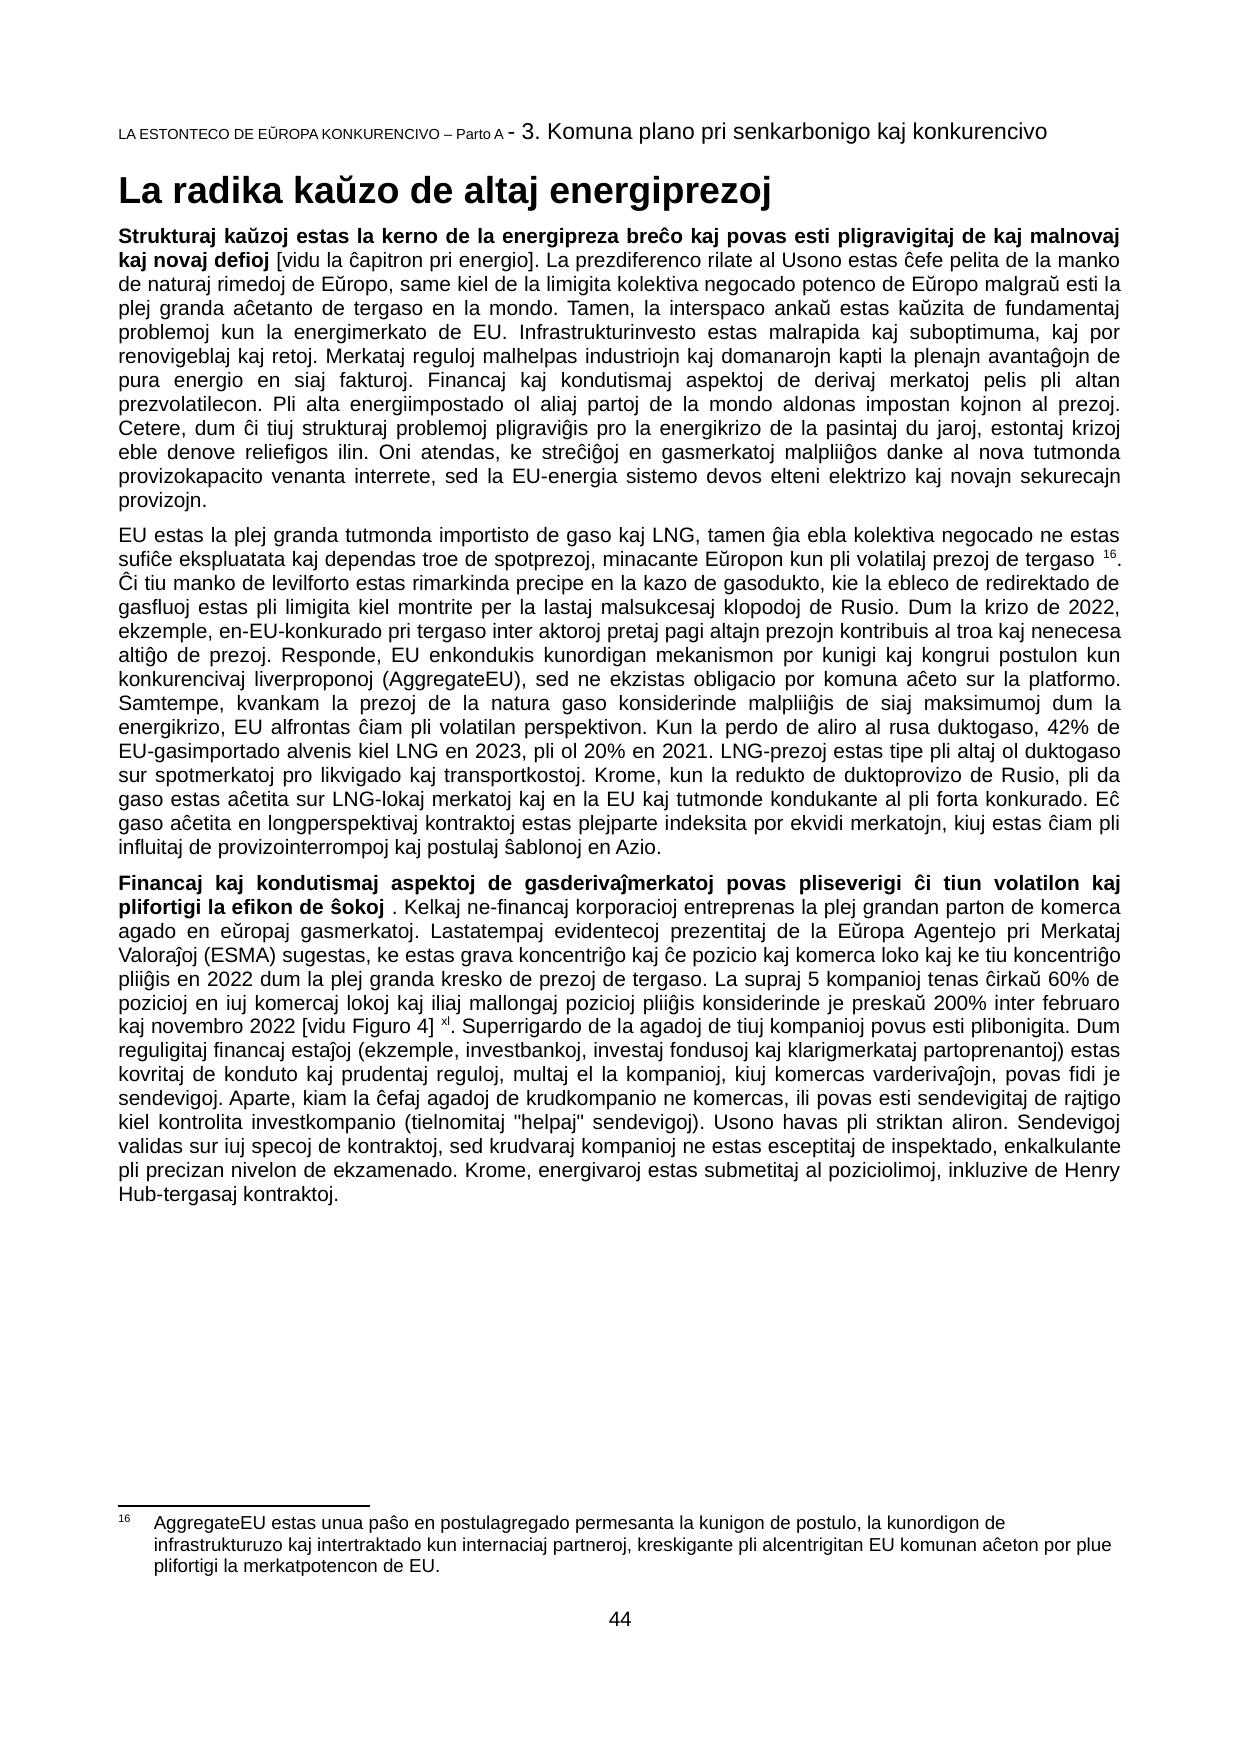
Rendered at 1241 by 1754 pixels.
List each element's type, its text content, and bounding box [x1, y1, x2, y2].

text Financaj kaj kondutismaj aspektoj de gasderivaĵmerkatoj povas pliseverigi ĉi tiun volatilon kaj plifortigi la efikon de ŝokoj . Kelkaj ne-financaj korporacioj entreprenas la plej grandan parton de komerca agado en eŭropaj gasmerkatoj. Lastatempaj evidentecoj prezentitaj de la Eŭropa Agentejo pri Merkataj Valoraĵoj (ESMA) sugestas, ke estas grava koncentriĝo kaj ĉe pozicio kaj komerca loko kaj ke tiu koncentriĝo pliiĝis en 2022 dum la plej granda kresko de prezoj de tergaso. La supraj 5 kompanioj tenas ĉirkaŭ 60% de pozicioj en iuj komercaj lokoj kaj iliaj mallongaj pozicioj pliiĝis konsiderinde je preskaŭ 200% inter februaro kaj novembro 2022 [vidu Figuro 4] . Superrigardo de la agadoj de tiuj kompanioj povus esti plibonigita. Dum reguligitaj financaj estaĵoj (ekzemple, investbankoj, investaj fondusoj kaj klarigmerkataj partoprenantoj) estas kovritaj de konduto kaj prudentaj reguloj, multaj el la kompanioj, kiuj komercas varderivaĵojn, povas fidi je sendevigoj. Aparte, kiam la ĉefaj agadoj de krudkompanio ne komercas, ili povas esti sendevigitaj de rajtigo kiel kontrolita investkompanio (tielnomitaj "helpaj" sendevigoj). Usono havas pli striktan aliron. Sendevigoj validas sur iuj specoj de kontraktoj, sed krudvaraj kompanioj ne estas esceptitaj de inspektado, enkalkulante pli precizan nivelon de ekzamenado. Krome, energivaroj estas submetitaj al poziciolimoj, inkluzive de Henry Hub-tergasaj kontraktoj. [118, 871, 1122, 1206]
text Strukturaj kaŭzoj estas la kerno de la energipreza breĉo kaj povas esti pligravigitaj de kaj malnovaj kaj novaj defioj [vidu la ĉapitron pri energio]. La prezdiferenco rilate al Usono estas ĉefe pelita de la manko de naturaj rimedoj de Eŭropo, same kiel de la limigita kolektiva negocado potenco de Eŭropo malgraŭ esti la plej granda aĉetanto de tergaso en la mondo. Tamen, la interspaco ankaŭ estas kaŭzita de fundamentaj problemoj kun la energimerkato de EU. Infrastrukturinvesto estas malrapida kaj suboptimuma, kaj por renovigeblaj kaj retoj. Merkataj reguloj malhelpas industriojn kaj domanarojn kapti la plenajn avantaĝojn de pura energio en siaj fakturoj. Financaj kaj kondutismaj aspektoj de derivaj merkatoj pelis pli altan prezvolatilecon. Pli alta energiimpostado ol aliaj partoj de la mondo aldonas impostan kojnon al prezoj. Cetere, dum ĉi tiuj strukturaj problemoj pligraviĝis pro la energikrizo de la pasintaj du jaroj, estontaj krizoj eble denove reliefigos ilin. Oni atendas, ke streĉiĝoj en gasmerkatoj malpliiĝos danke al nova tutmonda provizokapacito venanta interrete, sed la EU-energia sistemo devos elteni elektrizo kaj novajn sekurecajn provizojn. [118, 224, 1122, 512]
subtitle La radika kaŭzo de altaj energiprezoj [118, 168, 1122, 212]
text EU estas la plej granda tutmonda importisto de gaso kaj LNG, tamen ĝia ebla kolektiva negocado ne estas sufiĉe ekspluatata kaj dependas troe de spotprezoj, minacante Eŭropon kun pli volatilaj prezoj de tergaso . Ĉi tiu manko de levilforto estas rimarkinda precipe en la kazo de gasodukto, kie la ebleco de redirektado de gasfluoj estas pli limigita kiel montrite per la lastaj malsukcesaj klopodoj de Rusio. Dum la krizo de 2022, ekzemple, en-EU-konkurado pri tergaso inter aktoroj pretaj pagi altajn prezojn kontribuis al troa kaj nenecesa altiĝo de prezoj. Responde, EU enkondukis kunordigan mekanismon por kunigi kaj kongrui postulon kun konkurencivaj liverproponoj (AggregateEU), sed ne ekzistas obligacio por komuna aĉeto sur la platformo. Samtempe, kvankam la prezoj de la natura gaso konsiderinde malpliiĝis de siaj maksimumoj dum la energikrizo, EU alfrontas ĉiam pli volatilan perspektivon. Kun la perdo de aliro al rusa duktogaso, 42% de EU-gasimportado alvenis kiel LNG en 2023, pli ol 20% en 2021. LNG-prezoj estas tipe pli altaj ol duktogaso sur spotmerkatoj pro likvigado kaj transportkostoj. Krome, kun la redukto de duktoprovizo de Rusio, pli da gaso estas aĉetita sur LNG-lokaj merkatoj kaj en la EU kaj tutmonde kondukante al pli forta konkurado. Eĉ gaso aĉetita en longperspektivaj kontraktoj estas plejparte indeksita por ekvidi merkatojn, kiuj estas ĉiam pli influitaj de provizointerrompoj kaj postulaj ŝablonoj en Azio. [118, 523, 1122, 859]
text AggregateEU estas unua paŝo en postulagregado permesanta la kunigon de postulo, la kunordigon de infrastrukturuzo kaj intertraktado kun internaciaj partneroj, kreskigante pli alcentrigitan EU komunan aĉeton por plue plifortigi la merkatpotencon de EU. [118, 1512, 1122, 1577]
